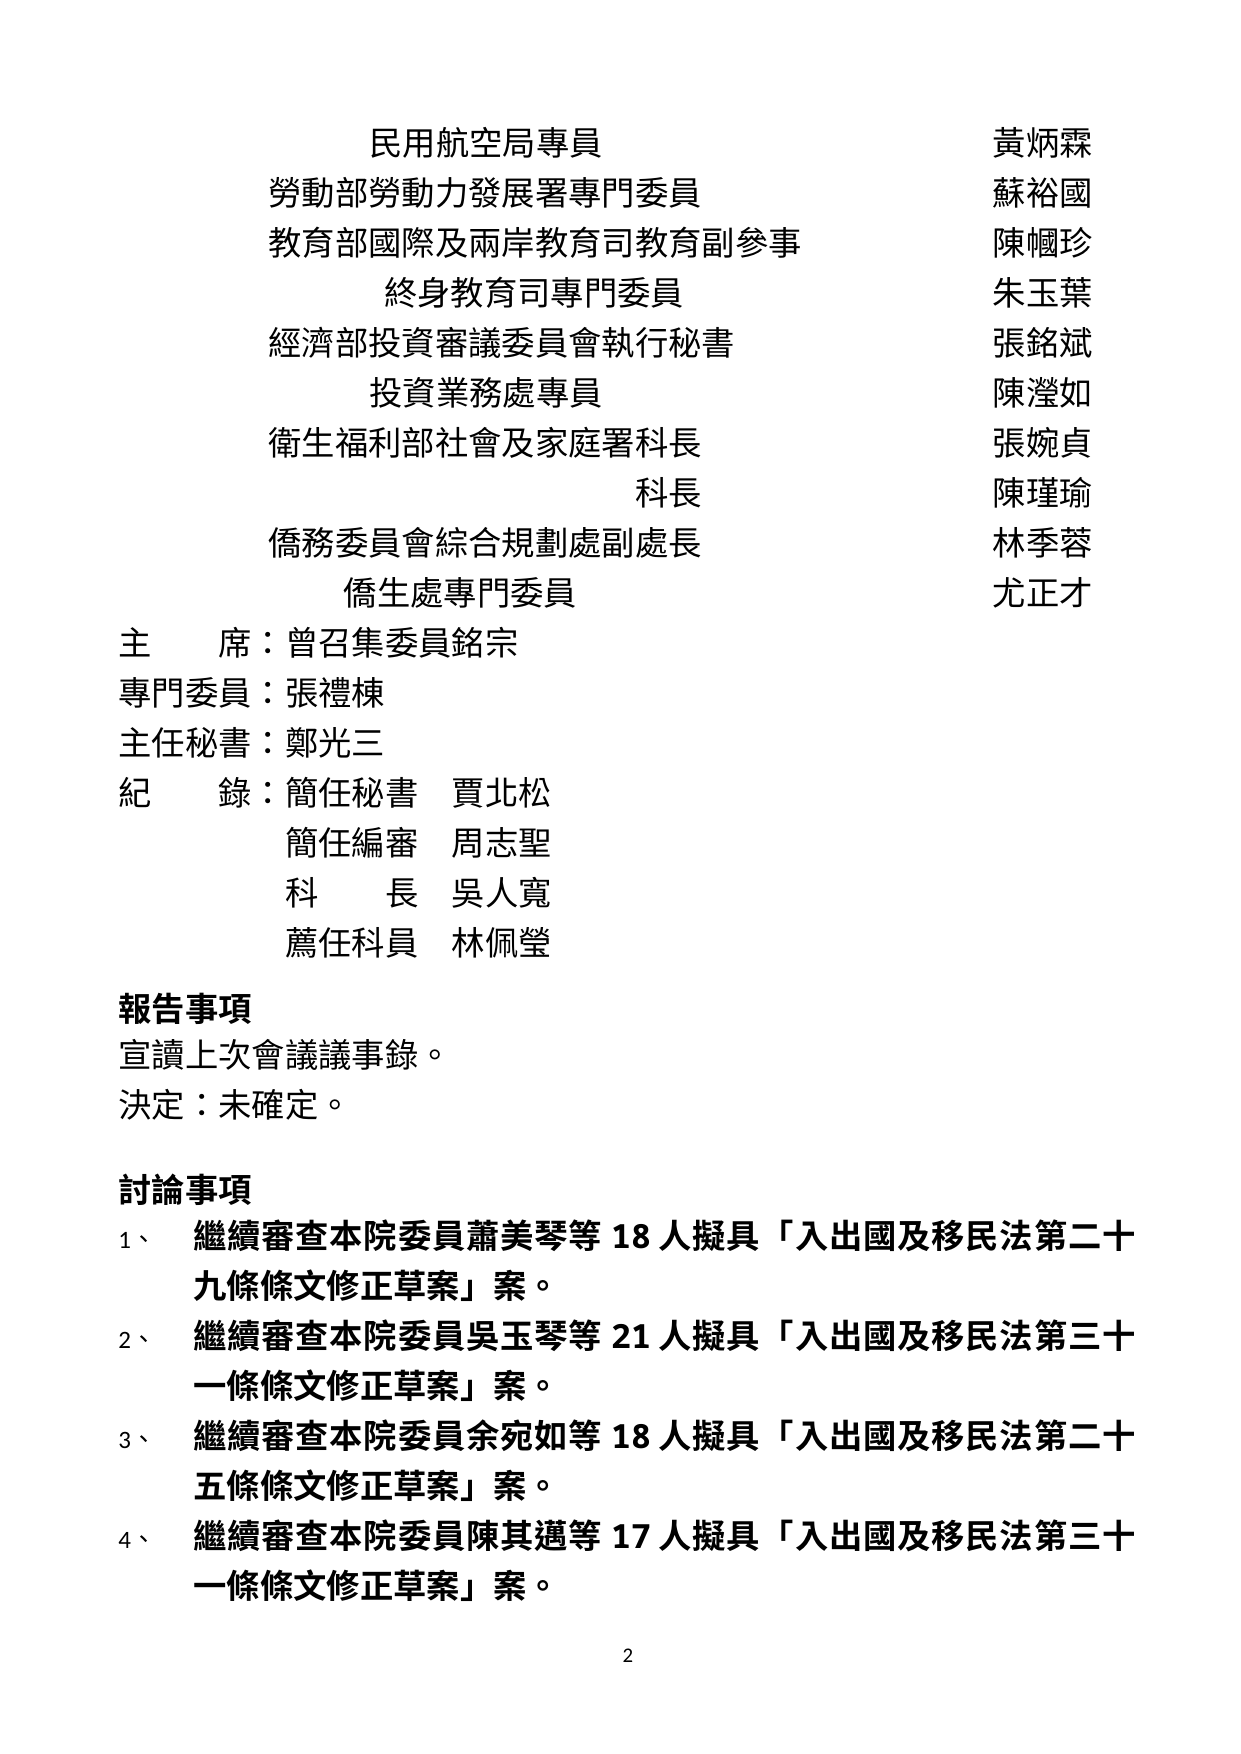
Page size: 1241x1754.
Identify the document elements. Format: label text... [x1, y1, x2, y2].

text 主 席：曾召集委員銘宗 [118, 615, 1240, 665]
list 繼續審查本院委員吳玉琴等21人擬具「入出國及移民法第三十一條條文修正草案」案。 [118, 1309, 1137, 1409]
text 民用航空局專員 黃炳霖 [299, 115, 1137, 165]
text 勞動部勞動力發展署專門委員 蘇裕國 [268, 165, 1137, 215]
text 報告事項 [118, 965, 1240, 1028]
text 僑生處專門委員 尤正才 [268, 565, 1137, 615]
text 紀 錄：簡任秘書 賈北松 [118, 765, 1240, 815]
text 討論事項 [118, 1146, 1240, 1209]
text 科 長 吳人寬 [118, 865, 1240, 915]
text 專門委員：張禮棟 [118, 665, 1240, 715]
text 簡任編審 周志聖 [118, 815, 1240, 865]
list 繼續審查本院委員蕭美琴等18人擬具「入出國及移民法第二十九條條文修正草案」案。 [118, 1209, 1137, 1309]
text 僑務委員會綜合規劃處副處長 林季蓉 [268, 515, 1137, 565]
text 經濟部投資審議委員會執行秘書 張銘斌 [268, 315, 1137, 365]
list 繼續審查本院委員余宛如等18人擬具「入出國及移民法第二十五條條文修正草案」案。 [118, 1409, 1137, 1509]
text 宣讀上次會議議事錄。 [118, 1028, 1137, 1078]
text 衛生福利部社會及家庭署科長 張婉貞 [268, 415, 1137, 465]
text 主任秘書：鄭光三 [118, 715, 1240, 765]
text 終身教育司專門委員 朱玉葉 [299, 265, 1137, 315]
text 決定：未確定。 [118, 1078, 1142, 1128]
list 繼續審查本院委員陳其邁等17人擬具「入出國及移民法第三十一條條文修正草案」案。 [118, 1509, 1137, 1609]
text 科長 陳瑾瑜 [299, 465, 1137, 515]
text 教育部國際及兩岸教育司教育副參事 陳幗珍 [268, 215, 1137, 265]
text 投資業務處專員 陳瀅如 [299, 365, 1137, 415]
text 薦任科員 林佩瑩 [118, 915, 1240, 965]
